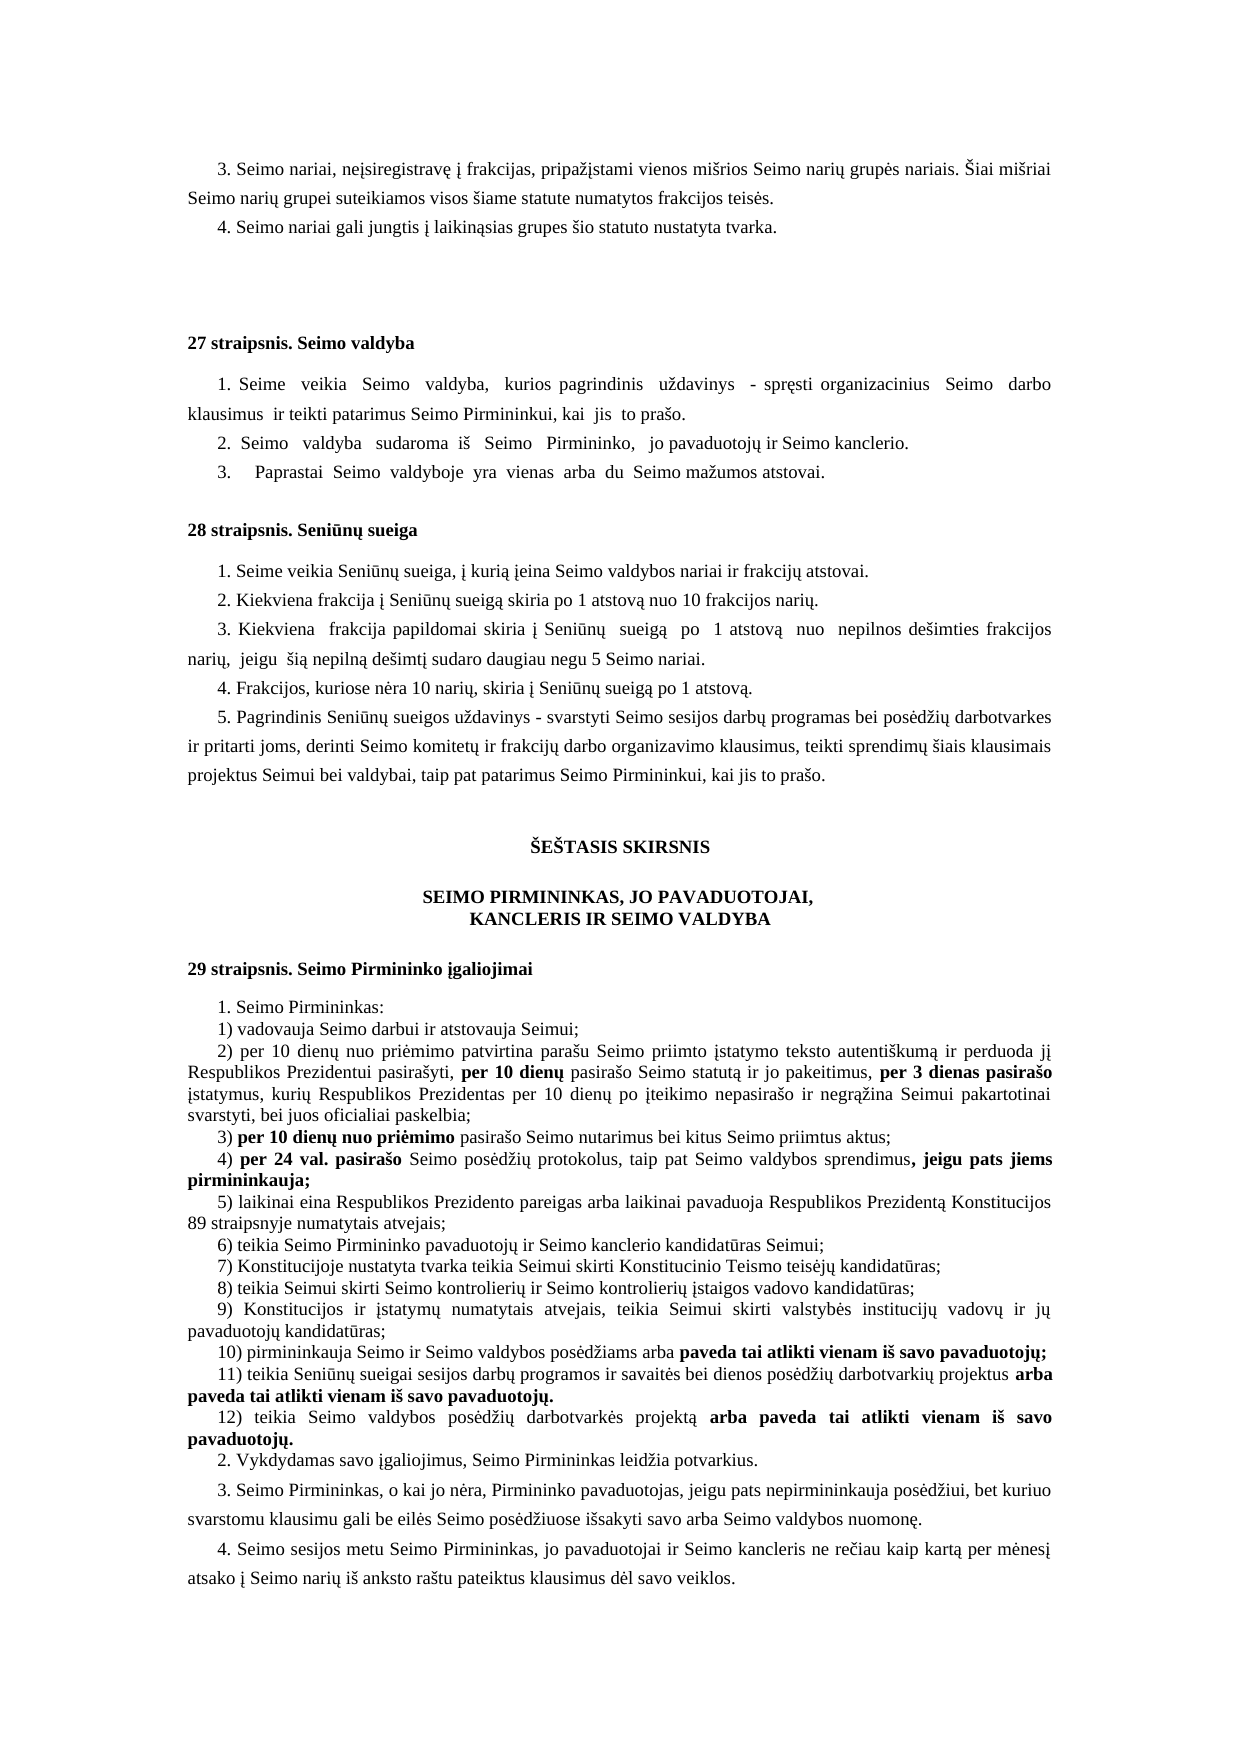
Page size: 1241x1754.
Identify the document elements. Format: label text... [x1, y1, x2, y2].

text 4. Seimo sesijos metu Seimo Pirmininkas, jo pavaduotojai ir Seimo kancleris ne rečiau kaip kartą per mėnesį atsako į Seimo narių iš anksto raštu pateiktus klausimus dėl savo veiklos. [187, 1529, 1053, 1588]
text 1) vadovauja Seimo darbui ir atstovauja Seimui; [187, 1018, 1053, 1039]
text 2. Kiekviena frakcija į Seniūnų sueigą skiria po 1 atstovą nuo 10 frakcijos narių. [187, 581, 1053, 611]
text 1. Seime veikia Seimo valdyba, kurios pagrindinis uždavinys - spręsti organizacinius Seimo darbo klausimus ir teikti patarimus Seimo Pirmininkui, kai jis to prašo. [187, 366, 1053, 424]
text 4. Seimo nariai gali jungtis į laikinąsias grupes šio statuto nustatyta tvarka. [187, 208, 1053, 237]
text 11) teikia Seniūnų sueigai sesijos darbų programos ir savaitės bei dienos posėdžių darbotvarkių projektus arba paveda tai atlikti vienam iš savo pavaduotojų. [187, 1363, 1053, 1406]
text 10) pirmininkauja Seimo ir Seimo valdybos posėdžiams arba paveda tai atlikti vienam iš savo pavaduotojų; [187, 1341, 1053, 1363]
text 7) Konstitucijoje nustatyta tvarka teikia Seimui skirti Konstitucinio Teismo teisėjų kandidatūras; [187, 1255, 1053, 1277]
text ŠEŠTASIS SKIRSNIS [187, 836, 1053, 857]
text 9) Konstitucijos ir įstatymų numatytais atvejais, teikia Seimui skirti valstybės institucijų vadovų ir jų pavaduotojų kandidatūras; [187, 1298, 1053, 1341]
text 5) laikinai eina Respublikos Prezidento pareigas arba laikinai pavaduoja Respublikos Prezidentą Konstitucijos 89 straipsnyje numatytais atvejais; [187, 1191, 1053, 1234]
text 3) per 10 dienų nuo priėmimo pasirašo Seimo nutarimus bei kitus Seimo priimtus aktus; [187, 1126, 1053, 1147]
text 3. Paprastai Seimo valdyboje yra vienas arba du Seimo mažumos atstovai. [217, 453, 1053, 482]
text 3. Seimo nariai, neįsiregistravę į frakcijas, pripažįstami vienos mišrios Seimo narių grupės nariais. Šiai mišriai Seimo narių grupei suteikiamos visos šiame statute numatytos frakcijos teisės. [187, 150, 1053, 208]
text 2) per 10 dienų nuo priėmimo patvirtina parašu Seimo priimto įstatymo teksto autentiškumą ir perduoda jį Respublikos Prezidentui pasirašyti, per 10 dienų pasirašo Seimo statutą ir jo pakeitimus, per 3 dienas pasirašo įstatymus, kurių Respublikos Prezidentas per 10 dienų po įteikimo nepasirašo ir negrąžina Seimui pakartotinai svarstyti, bei juos oficialiai paskelbia; [187, 1039, 1053, 1126]
text 5. Pagrindinis Seniūnų sueigos uždavinys - svarstyti Seimo sesijos darbų programas bei posėdžių darbotvarkes ir pritarti joms, derinti Seimo komitetų ir frakcijų darbo organizavimo klausimus, teikti sprendimų šiais klausimais projektus Seimui bei valdybai, taip pat patarimus Seimo Pirmininkui, kai jis to prašo. [187, 698, 1053, 786]
text 6) teikia Seimo Pirmininko pavaduotojų ir Seimo kanclerio kandidatūras Seimui; [187, 1234, 1053, 1255]
text 27 straipsnis. Seimo valdyba [187, 324, 1053, 354]
text 4) per 24 val. pasirašo Seimo posėdžių protokolus, taip pat Seimo valdybos sprendimus, jeigu pats jiems pirmininkauja; [187, 1147, 1053, 1191]
text 12) teikia Seimo valdybos posėdžių darbotvarkės projektą arba paveda tai atlikti vienam iš savo pavaduotojų. [187, 1406, 1053, 1449]
text 4. Frakcijos, kuriose nėra 10 narių, skiria į Seniūnų sueigą po 1 atstovą. [187, 669, 1053, 698]
text 3. Kiekviena frakcija papildomai skiria į Seniūnų sueigą po 1 atstovą nuo nepilnos dešimties frakcijos narių, jeigu šią nepilną dešimtį sudaro daugiau negu 5 Seimo nariai. [187, 611, 1053, 669]
text SEIMO PIRMININKAS, JO PAVADUOTOJAI, [187, 886, 1053, 908]
text 29 straipsnis. Seimo Pirmininko įgaliojimai [187, 958, 1053, 980]
text 1. Seimo Pirmininkas: [187, 996, 1053, 1018]
text 1. Seime veikia Seniūnų sueiga, į kurią įeina Seimo valdybos nariai ir frakcijų atstovai. [187, 552, 1053, 581]
text 2. Seimo valdyba sudaroma iš Seimo Pirmininko, jo pavaduotojų ir Seimo kanclerio. [187, 424, 1053, 453]
text 3. Seimo Pirmininkas, o kai jo nėra, Pirmininko pavaduotojas, jeigu pats nepirmininkauja posėdžiui, bet kuriuo svarstomu klausimu gali be eilės Seimo posėdžiuose išsakyti savo arba Seimo valdybos nuomonę. [187, 1471, 1053, 1529]
text 2. Vykdydamas savo įgaliojimus, Seimo Pirmininkas leidžia potvarkius. [187, 1449, 1053, 1471]
text KANCLERIS IR SEIMO VALDYBA [187, 908, 1053, 929]
text 8) teikia Seimui skirti Seimo kontrolierių ir Seimo kontrolierių įstaigos vadovo kandidatūras; [187, 1277, 1053, 1298]
text 28 straipsnis. Seniūnų sueiga [187, 511, 1053, 540]
